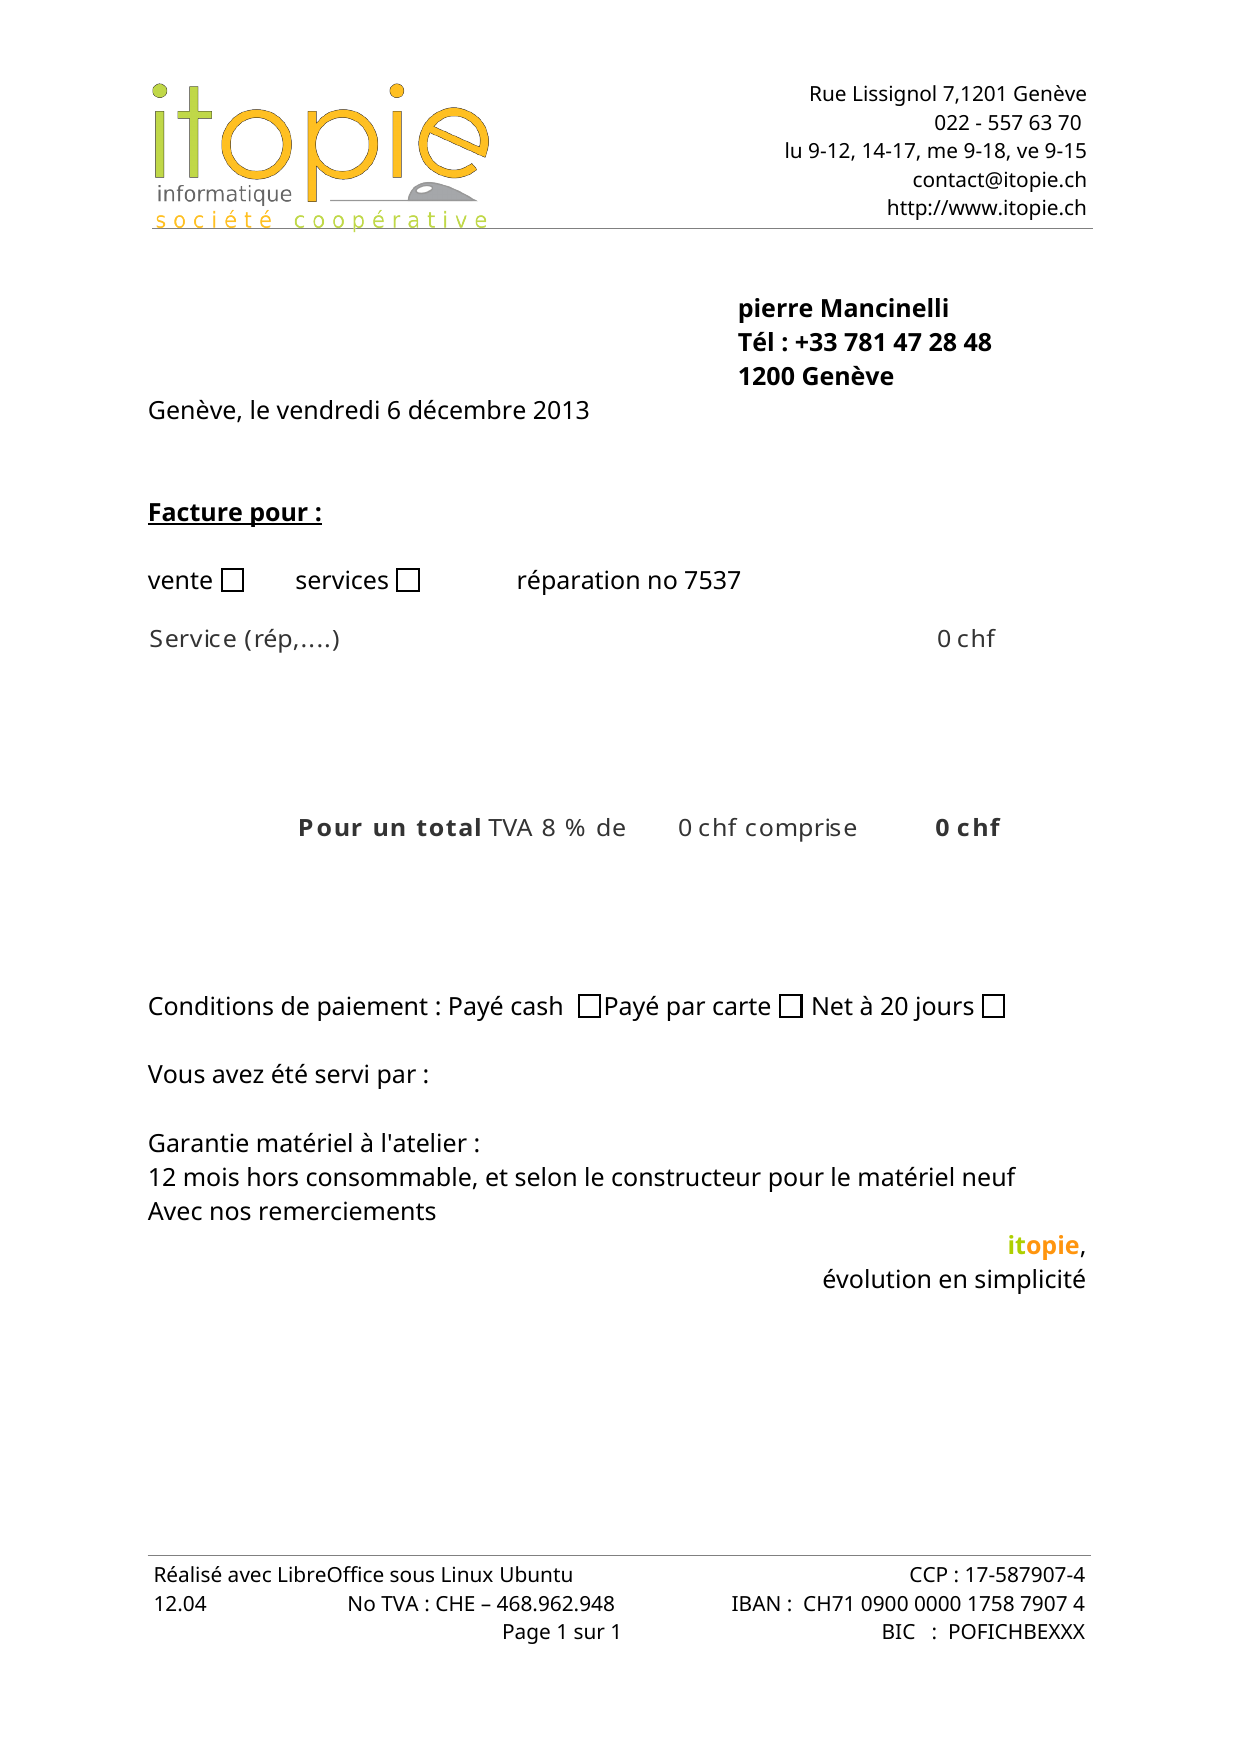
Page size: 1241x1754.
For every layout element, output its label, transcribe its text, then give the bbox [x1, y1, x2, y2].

text 12 mois hors consommable, et selon le constructeur pour le matériel neuf [148, 1159, 1093, 1193]
text pierre Mancinelli [148, 290, 1093, 324]
text Conditions de paiement : Payé cash Payé par carte Net à 20 jours [148, 989, 1093, 1023]
text Tél : +33 781 47 28 48 [148, 324, 1093, 358]
text vente services réparation no 7537 [148, 563, 1093, 597]
text itopie, [148, 1227, 1093, 1262]
picture [138, 72, 500, 244]
text Facture pour : [148, 495, 1093, 529]
text Garantie matériel à l'atelier : [148, 1125, 1093, 1159]
text Vous avez été servi par : [148, 1057, 1093, 1091]
text évolution en simplicité [148, 1262, 1093, 1296]
text 1200 Genève [148, 358, 1093, 392]
text Avec nos remerciements [148, 1193, 1093, 1227]
text Genève, le vendredi 6 décembre 2013 [148, 392, 1093, 427]
